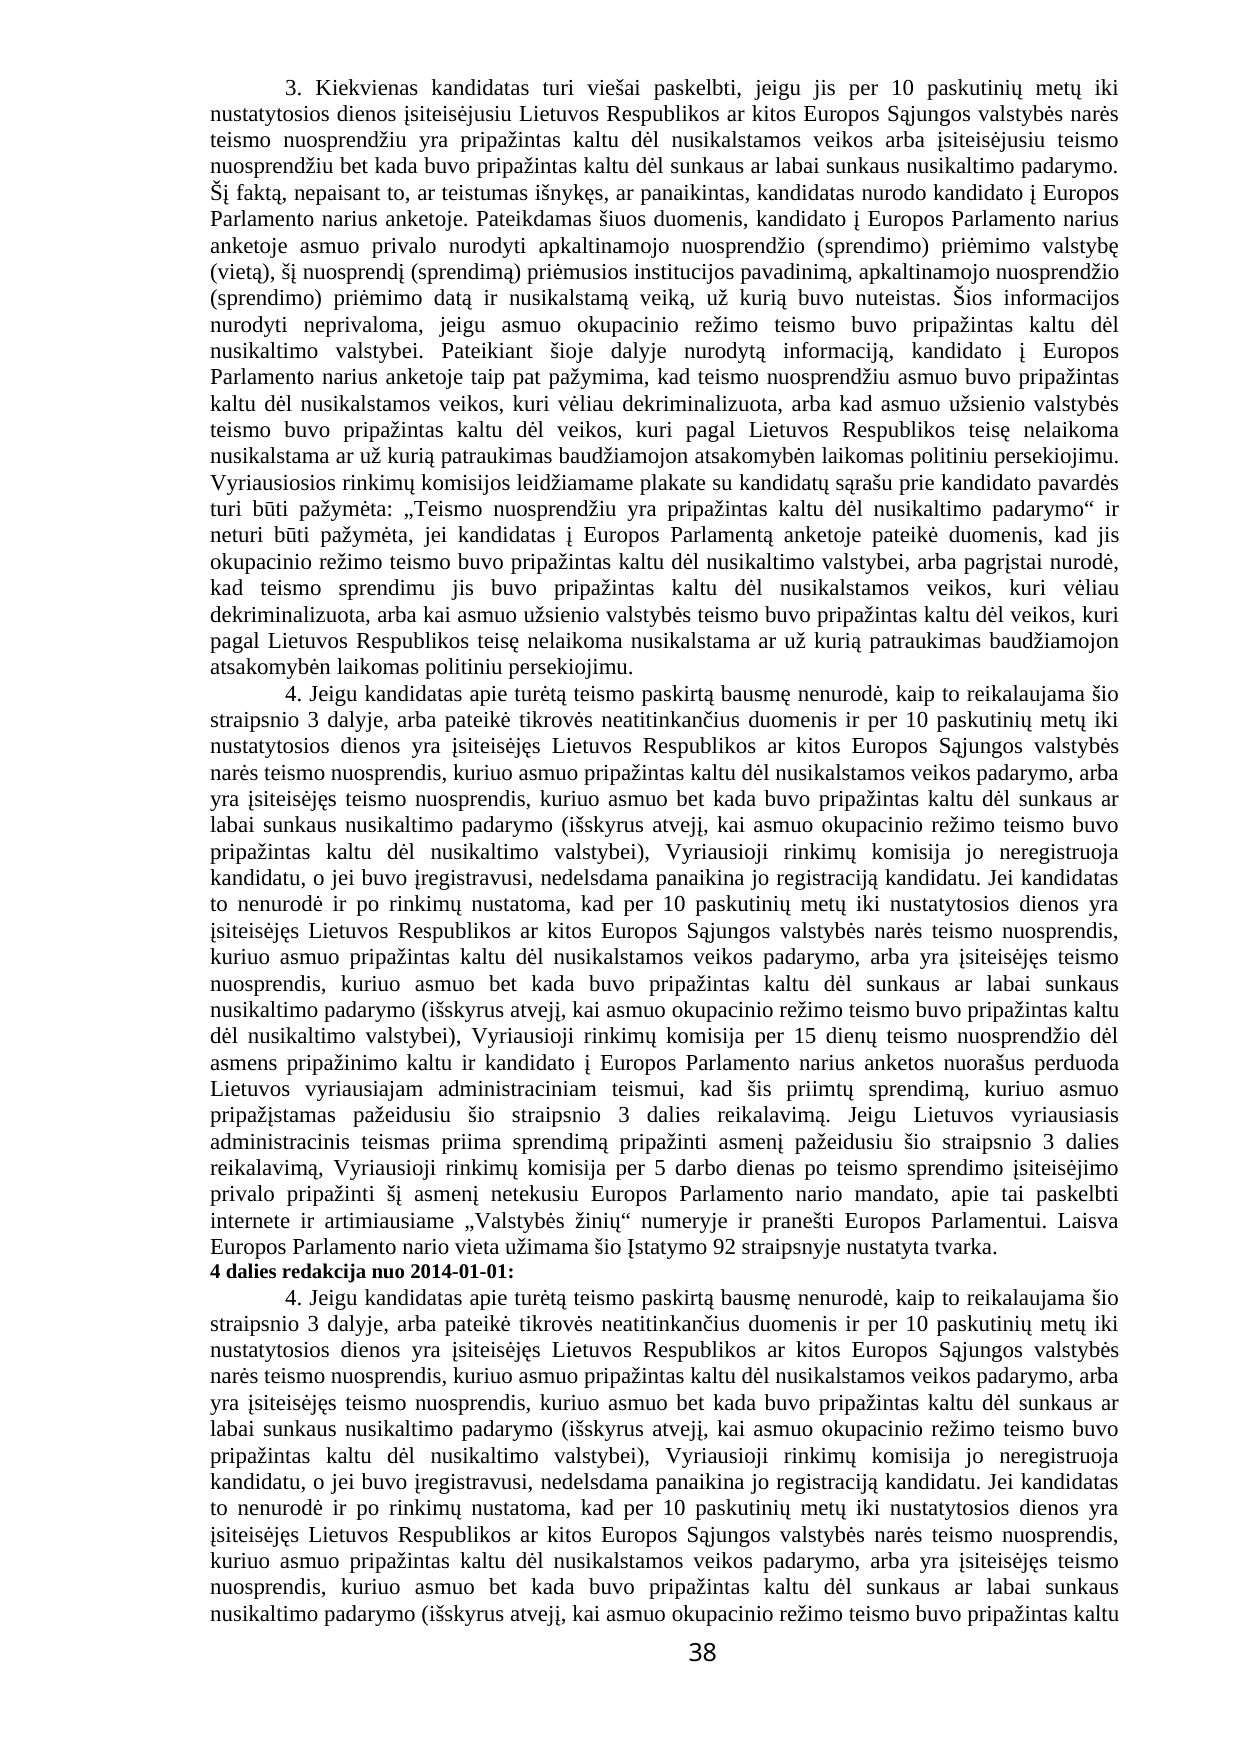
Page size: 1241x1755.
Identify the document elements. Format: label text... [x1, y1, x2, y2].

text 4 dalies redakcija nuo 2014-01-01: [210, 1259, 1120, 1283]
text 4. Jeigu kandidatas apie turėtą teismo paskirtą bausmę nenurodė, kaip to reikalaujama šio straipsnio 3 dalyje, arba pateikė tikrovės neatitinkančius duomenis ir per 10 paskutinių metų iki nustatytosios dienos yra įsiteisėjęs Lietuvos Respublikos ar kitos Europos Sąjungos valstybės narės teismo nuosprendis, kuriuo asmuo pripažintas kaltu dėl nusikalstamos veikos padarymo, arba yra įsiteisėjęs teismo nuosprendis, kuriuo asmuo bet kada buvo pripažintas kaltu dėl sunkaus ar labai sunkaus nusikaltimo padarymo (išskyrus atvejį, kai asmuo okupacinio režimo teismo buvo pripažintas kaltu dėl nusikaltimo valstybei), Vyriausioji rinkimų komisija jo neregistruoja kandidatu, o jei buvo įregistravusi, nedelsdama panaikina jo registraciją kandidatu. Jei kandidatas to nenurodė ir po rinkimų nustatoma, kad per 10 paskutinių metų iki nustatytosios dienos yra įsiteisėjęs Lietuvos Respublikos ar kitos Europos Sąjungos valstybės narės teismo nuosprendis, kuriuo asmuo pripažintas kaltu dėl nusikalstamos veikos padarymo, arba yra įsiteisėjęs teismo nuosprendis, kuriuo asmuo bet kada buvo pripažintas kaltu dėl sunkaus ar labai sunkaus nusikaltimo padarymo (išskyrus atvejį, kai asmuo okupacinio režimo teismo buvo pripažintas kaltu [210, 1283, 1120, 1626]
text 3. Kiekvienas kandidatas turi viešai paskelbti, jeigu jis per 10 paskutinių metų iki nustatytosios dienos įsiteisėjusiu Lietuvos Respublikos ar kitos Europos Sąjungos valstybės narės teismo nuosprendžiu yra pripažintas kaltu dėl nusikalstamos veikos arba įsiteisėjusiu teismo nuosprendžiu bet kada buvo pripažintas kaltu dėl sunkaus ar labai sunkaus nusikaltimo padarymo. Šį faktą, nepaisant to, ar teistumas išnykęs, ar panaikintas, kandidatas nurodo kandidato į Europos Parlamento narius anketoje. Pateikdamas šiuos duomenis, kandidato į Europos Parlamento narius anketoje asmuo privalo nurodyti apkaltinamojo nuosprendžio (sprendimo) priėmimo valstybę (vietą), šį nuosprendį (sprendimą) priėmusios institucijos pavadinimą, apkaltinamojo nuosprendžio (sprendimo) priėmimo datą ir nusikalstamą veiką, už kurią buvo nuteistas. Šios informacijos nurodyti neprivaloma, jeigu asmuo okupacinio režimo teismo buvo pripažintas kaltu dėl nusikaltimo valstybei. Pateikiant šioje dalyje nurodytą informaciją, kandidato į Europos Parlamento narius anketoje taip pat pažymima, kad teismo nuosprendžiu asmuo buvo pripažintas kaltu dėl nusikalstamos veikos, kuri vėliau dekriminalizuota, arba kad asmuo užsienio valstybės teismo buvo pripažintas kaltu dėl veikos, kuri pagal Lietuvos Respublikos teisę nelaikoma nusikalstama ar už kurią patraukimas baudžiamojon atsakomybėn laikomas politiniu persekiojimu. Vyriausiosios rinkimų komisijos leidžiamame plakate su kandidatų sąrašu prie kandidato pavardės turi būti pažymėta: „Teismo nuosprendžiu yra pripažintas kaltu dėl nusikaltimo padarymo“ ir neturi būti pažymėta, jei kandidatas į Europos Parlamentą anketoje pateikė duomenis, kad jis okupacinio režimo teismo buvo pripažintas kaltu dėl nusikaltimo valstybei, arba pagrįstai nurodė, kad teismo sprendimu jis buvo pripažintas kaltu dėl nusikalstamos veikos, kuri vėliau dekriminalizuota, arba kai asmuo užsienio valstybės teismo buvo pripažintas kaltu dėl veikos, kuri pagal Lietuvos Respublikos teisę nelaikoma nusikalstama ar už kurią patraukimas baudžiamojon atsakomybėn laikomas politiniu persekiojimu. [210, 73, 1120, 680]
text 4. Jeigu kandidatas apie turėtą teismo paskirtą bausmę nenurodė, kaip to reikalaujama šio straipsnio 3 dalyje, arba pateikė tikrovės neatitinkančius duomenis ir per 10 paskutinių metų iki nustatytosios dienos yra įsiteisėjęs Lietuvos Respublikos ar kitos Europos Sąjungos valstybės narės teismo nuosprendis, kuriuo asmuo pripažintas kaltu dėl nusikalstamos veikos padarymo, arba yra įsiteisėjęs teismo nuosprendis, kuriuo asmuo bet kada buvo pripažintas kaltu dėl sunkaus ar labai sunkaus nusikaltimo padarymo (išskyrus atvejį, kai asmuo okupacinio režimo teismo buvo pripažintas kaltu dėl nusikaltimo valstybei), Vyriausioji rinkimų komisija jo neregistruoja kandidatu, o jei buvo įregistravusi, nedelsdama panaikina jo registraciją kandidatu. Jei kandidatas to nenurodė ir po rinkimų nustatoma, kad per 10 paskutinių metų iki nustatytosios dienos yra įsiteisėjęs Lietuvos Respublikos ar kitos Europos Sąjungos valstybės narės teismo nuosprendis, kuriuo asmuo pripažintas kaltu dėl nusikalstamos veikos padarymo, arba yra įsiteisėjęs teismo nuosprendis, kuriuo asmuo bet kada buvo pripažintas kaltu dėl sunkaus ar labai sunkaus nusikaltimo padarymo (išskyrus atvejį, kai asmuo okupacinio režimo teismo buvo pripažintas kaltu dėl nusikaltimo valstybei), Vyriausioji rinkimų komisija per 15 dienų teismo nuosprendžio dėl asmens pripažinimo kaltu ir kandidato į Europos Parlamento narius anketos nuorašus perduoda Lietuvos vyriausiajam administraciniam teismui, kad šis priimtų sprendimą, kuriuo asmuo pripažįstamas pažeidusiu šio straipsnio 3 dalies reikalavimą. Jeigu Lietuvos vyriausiasis administracinis teismas priima sprendimą pripažinti asmenį pažeidusiu šio straipsnio 3 dalies reikalavimą, Vyriausioji rinkimų komisija per 5 darbo dienas po teismo sprendimo įsiteisėjimo privalo pripažinti šį asmenį netekusiu Europos Parlamento nario mandato, apie tai paskelbti internete ir artimiausiame „Valstybės žinių“ numeryje ir pranešti Europos Parlamentui. Laisva Europos Parlamento nario vieta užimama šio Įstatymo 92 straipsnyje nustatyta tvarka. [210, 680, 1120, 1259]
